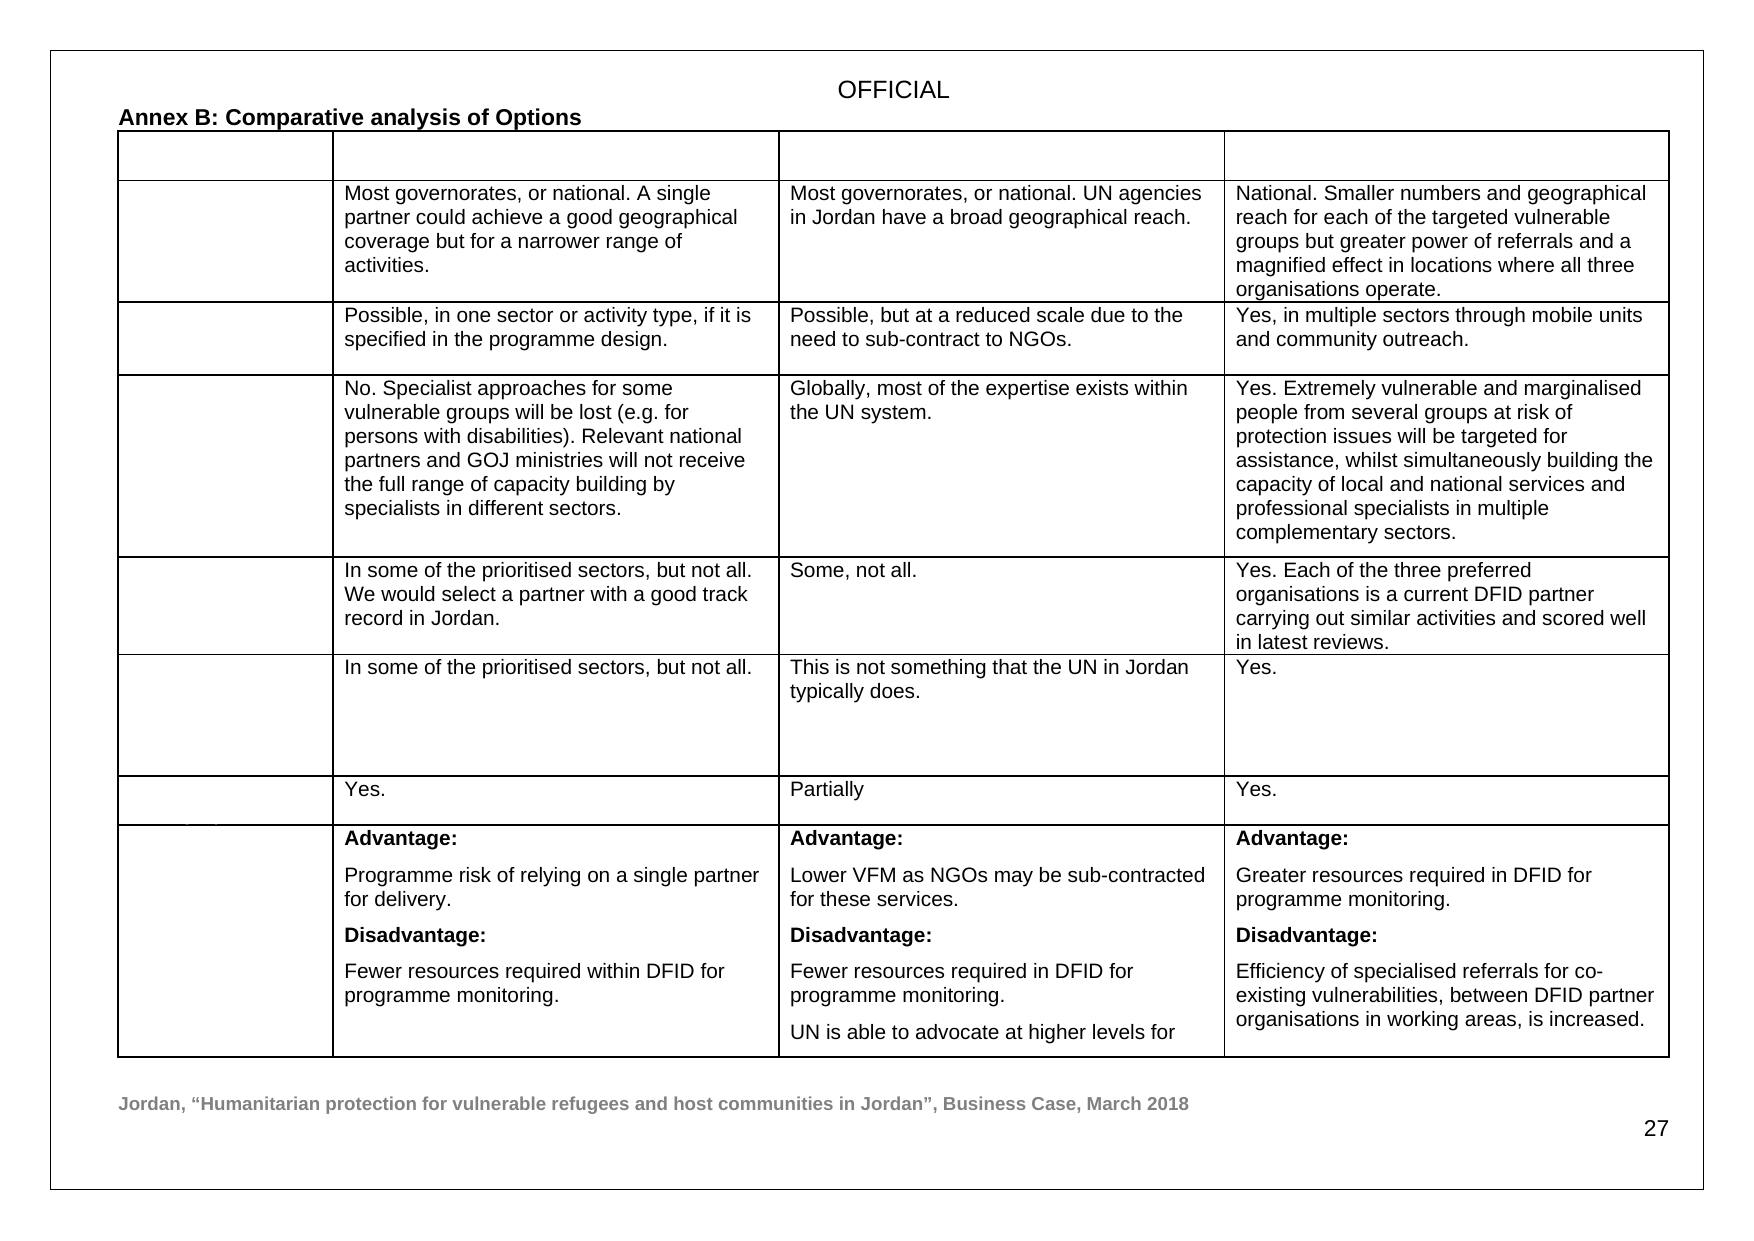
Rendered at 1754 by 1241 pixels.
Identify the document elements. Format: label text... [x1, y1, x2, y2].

table_cell Geographical reach? [119, 181, 332, 301]
table_cell Most governorates, or national. A single partner could achieve a good geographical coverage but for a narrower range of activities. [334, 181, 778, 301]
table_header Option 2: Contribution to the UN [780, 132, 1224, 179]
table_cell National. Smaller numbers and geographical reach for each of the targeted vulnerable groups but greater power of referrals and a magnified effect in locations where all three organisations operate. [1225, 181, 1668, 301]
table_header [119, 132, 332, 179]
table_cell Capacity to work with Jordanian organisations and prepare for hand over? [119, 655, 332, 775]
table_cell Yes. Each of the three preferred organisations is a current DFID partner carrying out similar activities and scored well in latest reviews. [1225, 558, 1668, 653]
table_cell Yes, in multiple sectors through mobile units and community outreach. [1225, 303, 1668, 374]
table_cell Yes. Extremely vulnerable and marginalised people from several groups at risk of protection issues will be targeted for assistance, whilst simultaneously building the capacity of local and national services and professional specialists in multiple complementary sectors. [1225, 376, 1668, 556]
table_cell Some, not all. [780, 558, 1224, 653]
table_cell In some of the prioritised sectors, but not all. We would select a partner with a good track record in Jordan. [334, 558, 778, 653]
table_cell Expertise in-house to deliver full range of services? [119, 376, 332, 556]
table_cell Possible, in one sector or activity type, if it is specified in the programme design. [334, 303, 778, 374]
table_cell Globally, most of the expertise exists within the UN system. [780, 376, 1224, 556]
table_cell In some of the prioritised sectors, but not all. [334, 655, 778, 775]
table_header Option 1: Implement a protection programme with one INGO [334, 132, 778, 179]
table_cell No. Specialist approaches for some vulnerable groups will be lost (e.g. for persons with disabilities). Relevant national partners and GOJ ministries will not receive the full range of capacity building by specialists in different sectors. [334, 376, 778, 556]
table_cell Aligned with DFID’s strategic priorities? [119, 777, 332, 824]
table_cell This is not something that the UN in Jordan typically does. [780, 655, 1224, 775]
table_header Option 3: Implement a protection programme with multiple INGOs [1225, 132, 1668, 179]
table_cell Experience in Jordan in delivering the specialised services? [119, 558, 332, 653]
text Annex B: Comparative analysis of Options [118, 104, 1669, 130]
table_cell Yes. [1225, 777, 1668, 824]
table_cell Partially [780, 777, 1224, 824]
table_cell Other advantages/ disadvantages [119, 826, 332, 1056]
table_cell Ability to deliver to hard-to-reach beneficiaries? [119, 303, 332, 374]
table_cell Yes. [1225, 655, 1668, 775]
table_cell Yes. [334, 777, 778, 824]
table_cell Possible, but at a reduced scale due to the need to sub-contract to NGOs. [780, 303, 1224, 374]
table_cell Most governorates, or national. UN agencies in Jordan have a broad geographical reach. [780, 181, 1224, 301]
table_cell Advantage: Greater resources required in DFID for programme monitoring. Disadvantage: Efficiency of specialised referrals for co-existing vulnerabilities, between DFID partner organisations in working areas, is increased. [1225, 826, 1668, 1056]
table_cell Advantage: Programme risk of relying on a single partner for delivery. Disadvantage: Fewer resources required within DFID for programme monitoring. [334, 826, 778, 1056]
table_cell Advantage: Lower VFM as NGOs may be sub-contracted for these services. Disadvantage: Fewer resources required in DFID for programme monitoring. UN is able to advocate at higher levels for [780, 826, 1224, 1056]
